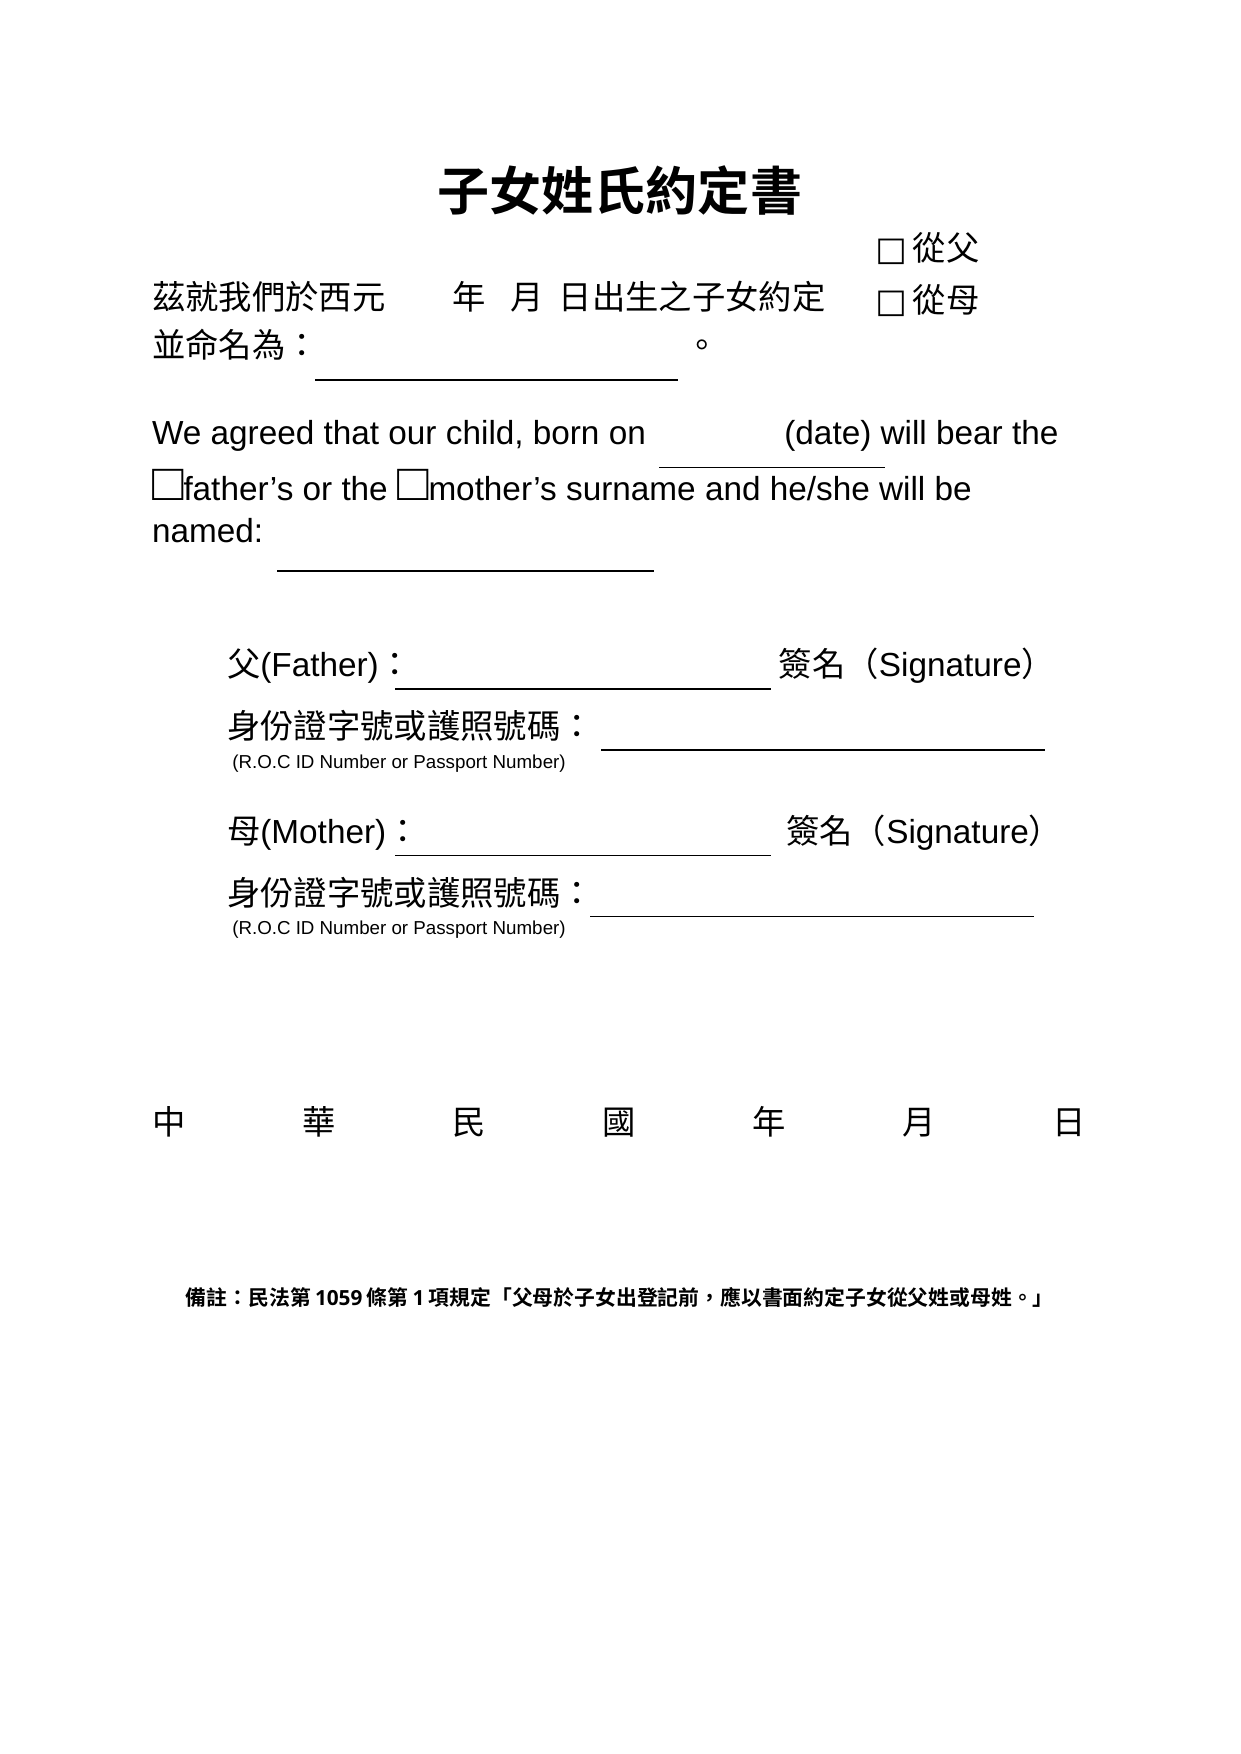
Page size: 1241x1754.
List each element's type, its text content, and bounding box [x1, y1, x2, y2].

text 茲就我們於西元 年 月 日出生之子女約定 姓。 [1000, 271, 1087, 319]
text 子女姓氏約定書 [152, 150, 1087, 343]
text 備註：民法第1059條第1項規定「父母於子女出登記前，應以書面約定子女從父姓或母姓。」 [152, 1272, 1087, 1314]
list 從母 [875, 271, 985, 323]
text 茲就我們於西元 年 月 日出生之子女約定 姓。 [152, 271, 860, 319]
text 中 華 民 國 年 月 日 [152, 1085, 1087, 1147]
text (R.O.C ID Number or Passport Number) [227, 751, 1087, 772]
text (R.O.C ID Number or Passport Number) [227, 918, 1087, 939]
text 身份證字號或護照號碼： [227, 689, 1087, 751]
text 並命名為： 。 [152, 319, 1087, 367]
text 母(Mother)： 簽名（Signature） [227, 793, 1087, 856]
text 父(Father)： 簽名（Signature） [227, 626, 1087, 689]
text 身份證字號或護照號碼： [227, 856, 1087, 918]
text We agreed that our child, born on (date) will bear the □father’s or the □mother’s surname and he/she will be named: [152, 413, 1087, 549]
list 從父 [875, 219, 985, 271]
